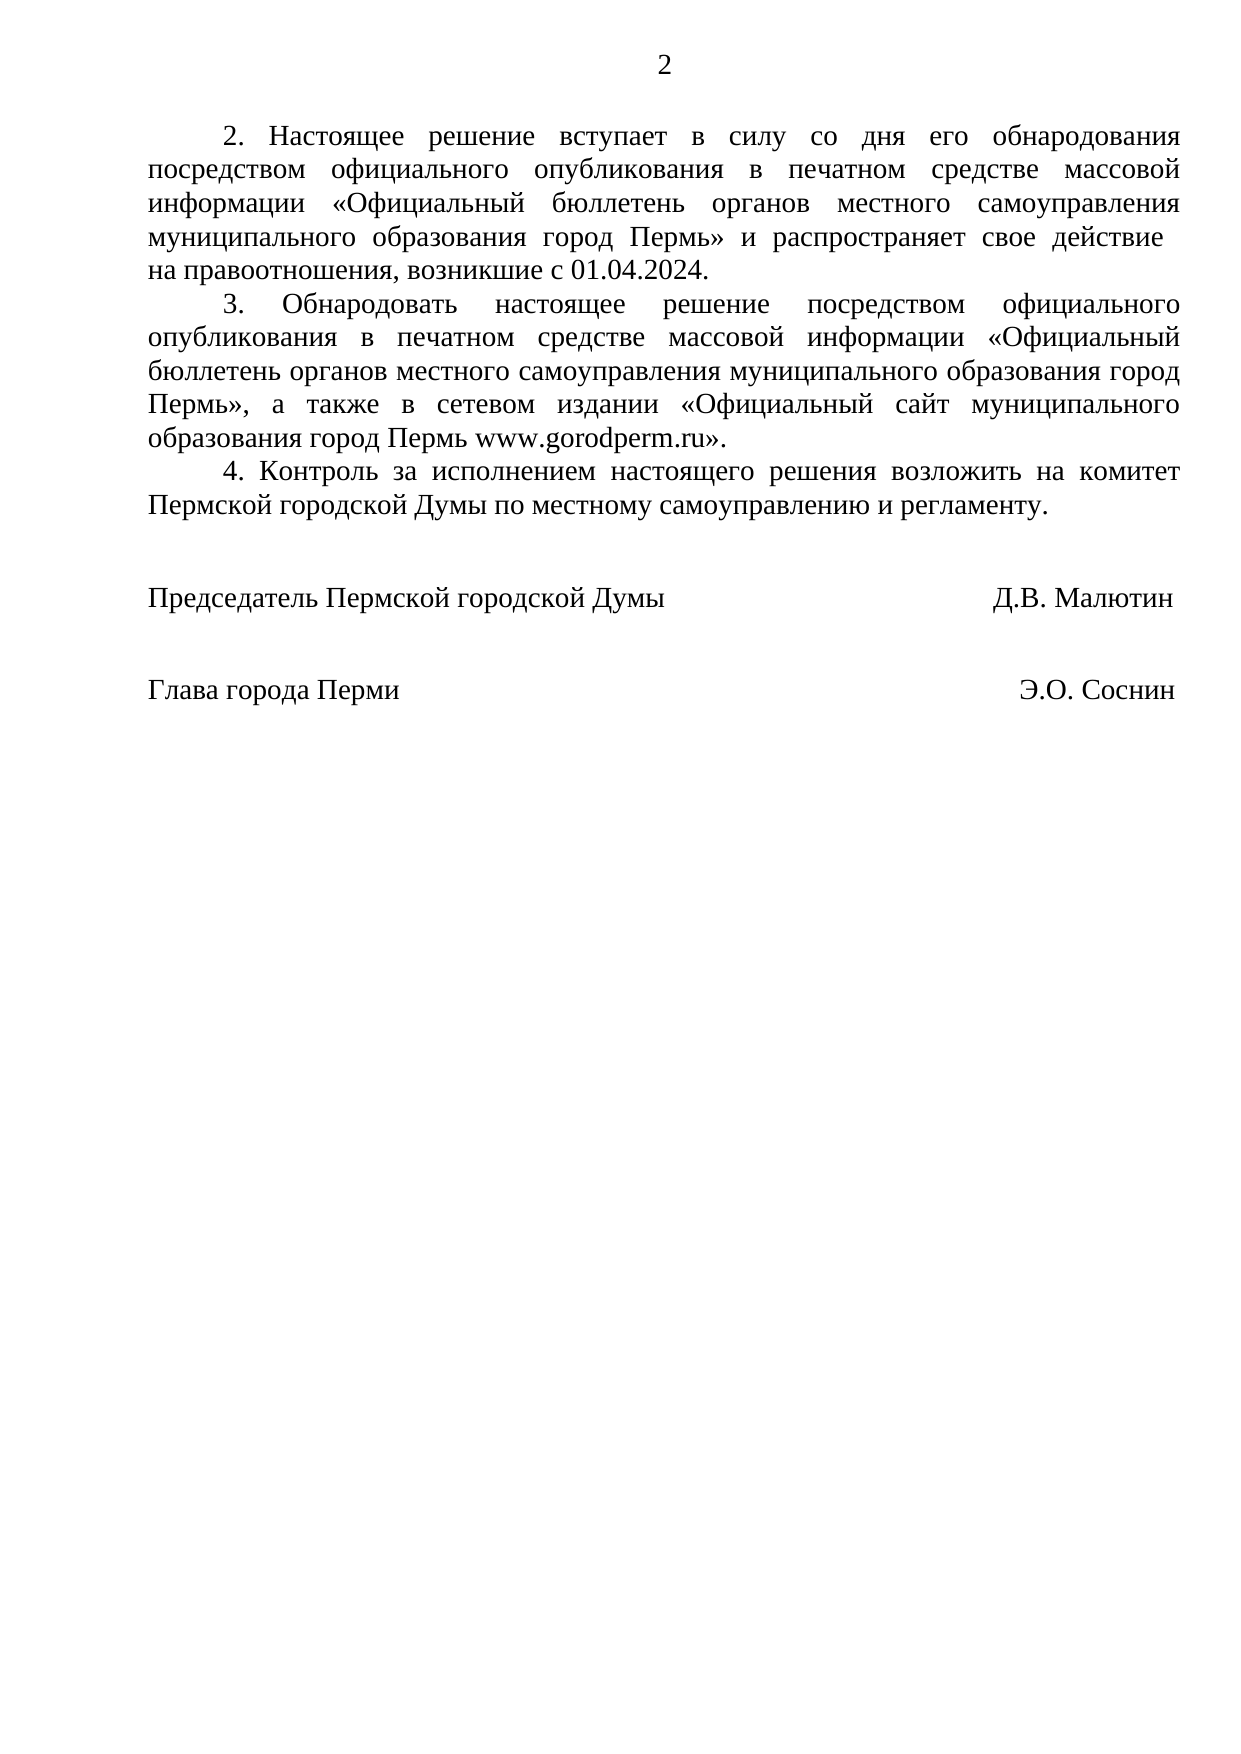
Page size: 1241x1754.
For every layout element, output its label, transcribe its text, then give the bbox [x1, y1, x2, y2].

text 3. Обнародовать настоящее решение посредством официального опубликования в печатном средстве массовой информации «Официальный бюллетень органов местного самоуправления муниципального образования город Пермь», а также в сетевом издании «Официальный сайт муниципального образования город Пермь www.gorodperm.ru». [148, 286, 1181, 453]
text 2. Настоящее решение вступает в силу со дня его обнародования посредством официального опубликования в печатном средстве массовой информации «Официальный бюллетень органов местного самоуправления муниципального образования город Пермь» и распространяет свое действие на правоотношения, возникшие с 01.04.2024. [148, 118, 1181, 286]
text Глава города Перми Э.О. Соснин [148, 680, 1181, 705]
text Председатель Пермской городской Думы Д.В. Малютин [148, 588, 599, 613]
text 4. Контроль за исполнением настоящего решения возложить на комитет Пермской городской Думы по местному самоуправлению и регламенту. [148, 453, 1181, 521]
text Председатель Пермской городской Думы Д.В. Малютин [1010, 588, 1181, 613]
text Председатель Пермской городской Думы Д.В. Малютин [609, 588, 1000, 613]
